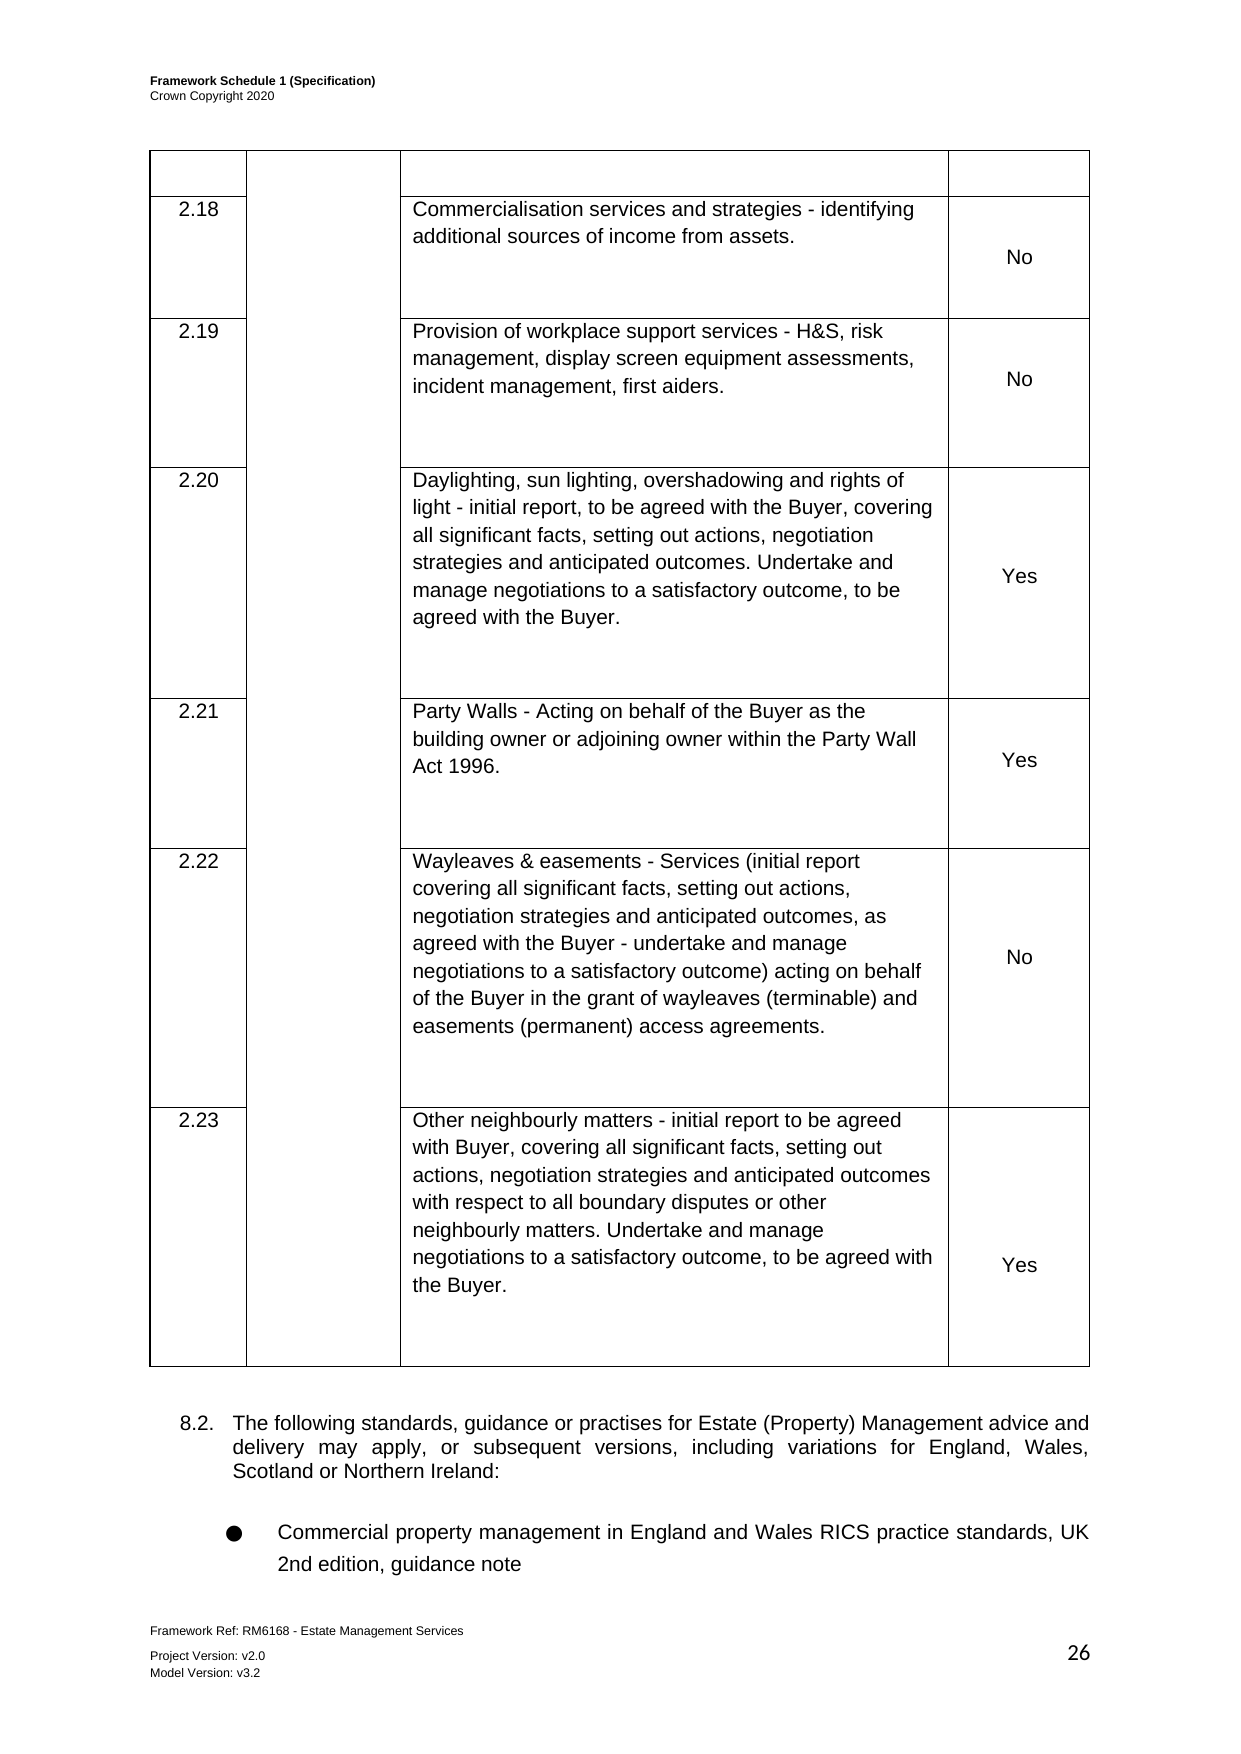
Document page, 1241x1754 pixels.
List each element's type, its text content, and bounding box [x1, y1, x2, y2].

table_cell Yes [949, 699, 1089, 847]
table_cell [401, 151, 948, 196]
table_cell No [949, 197, 1089, 317]
table_cell Wayleaves & easements - Services (initial report covering all significant facts, setting out actions, negotiation strategies and anticipated outcomes, as agreed with the Buyer - undertake and manage negotiations to a satisfactory outcome) acting on behalf of the Buyer in the grant of wayleaves (terminable) and easements (permanent) access agreements. [401, 849, 948, 1107]
list Commercial property management in England and Wales RICS practice standards, UK 2nd edition, guidance note [225, 1509, 1090, 1575]
table_cell [949, 151, 1089, 196]
table_cell 2.23 [151, 1108, 246, 1366]
table_cell Party Walls - Acting on behalf of the Buyer as the building owner or adjoining owner within the Party Wall Act 1996. [401, 699, 948, 847]
table_cell 2.19 [151, 319, 246, 467]
table_cell No [949, 849, 1089, 1107]
table_cell Provision of workplace support services - H&S, risk management, display screen equipment assessments, incident management, first aiders. [401, 319, 948, 467]
table_cell [151, 151, 246, 196]
table_cell 2.20 [151, 468, 246, 698]
table_cell Commercialisation services and strategies - identifying additional sources of income from assets. [401, 197, 948, 317]
table_cell 2.22 [151, 849, 246, 1107]
table_cell Daylighting, sun lighting, overshadowing and rights of light - initial report, to be agreed with the Buyer, covering all significant facts, setting out actions, negotiation strategies and anticipated outcomes. Undertake and manage negotiations to a satisfactory outcome, to be agreed with the Buyer. [401, 468, 948, 698]
table_cell 2.18 [151, 197, 246, 317]
table_cell No [949, 319, 1089, 467]
table_cell Yes [949, 468, 1089, 698]
table_cell 2.21 [151, 699, 246, 847]
table_cell [247, 151, 400, 1366]
list The following standards, guidance or practises for Estate (Property) Management advice and delivery may apply, or subsequent versions, including variations for England, Wales, Scotland or Northern Ireland: [179, 1411, 1090, 1483]
table_cell Other neighbourly matters - initial report to be agreed with Buyer, covering all significant facts, setting out actions, negotiation strategies and anticipated outcomes with respect to all boundary disputes or other neighbourly matters. Undertake and manage negotiations to a satisfactory outcome, to be agreed with the Buyer. [401, 1108, 948, 1366]
table_cell Yes [949, 1108, 1089, 1366]
